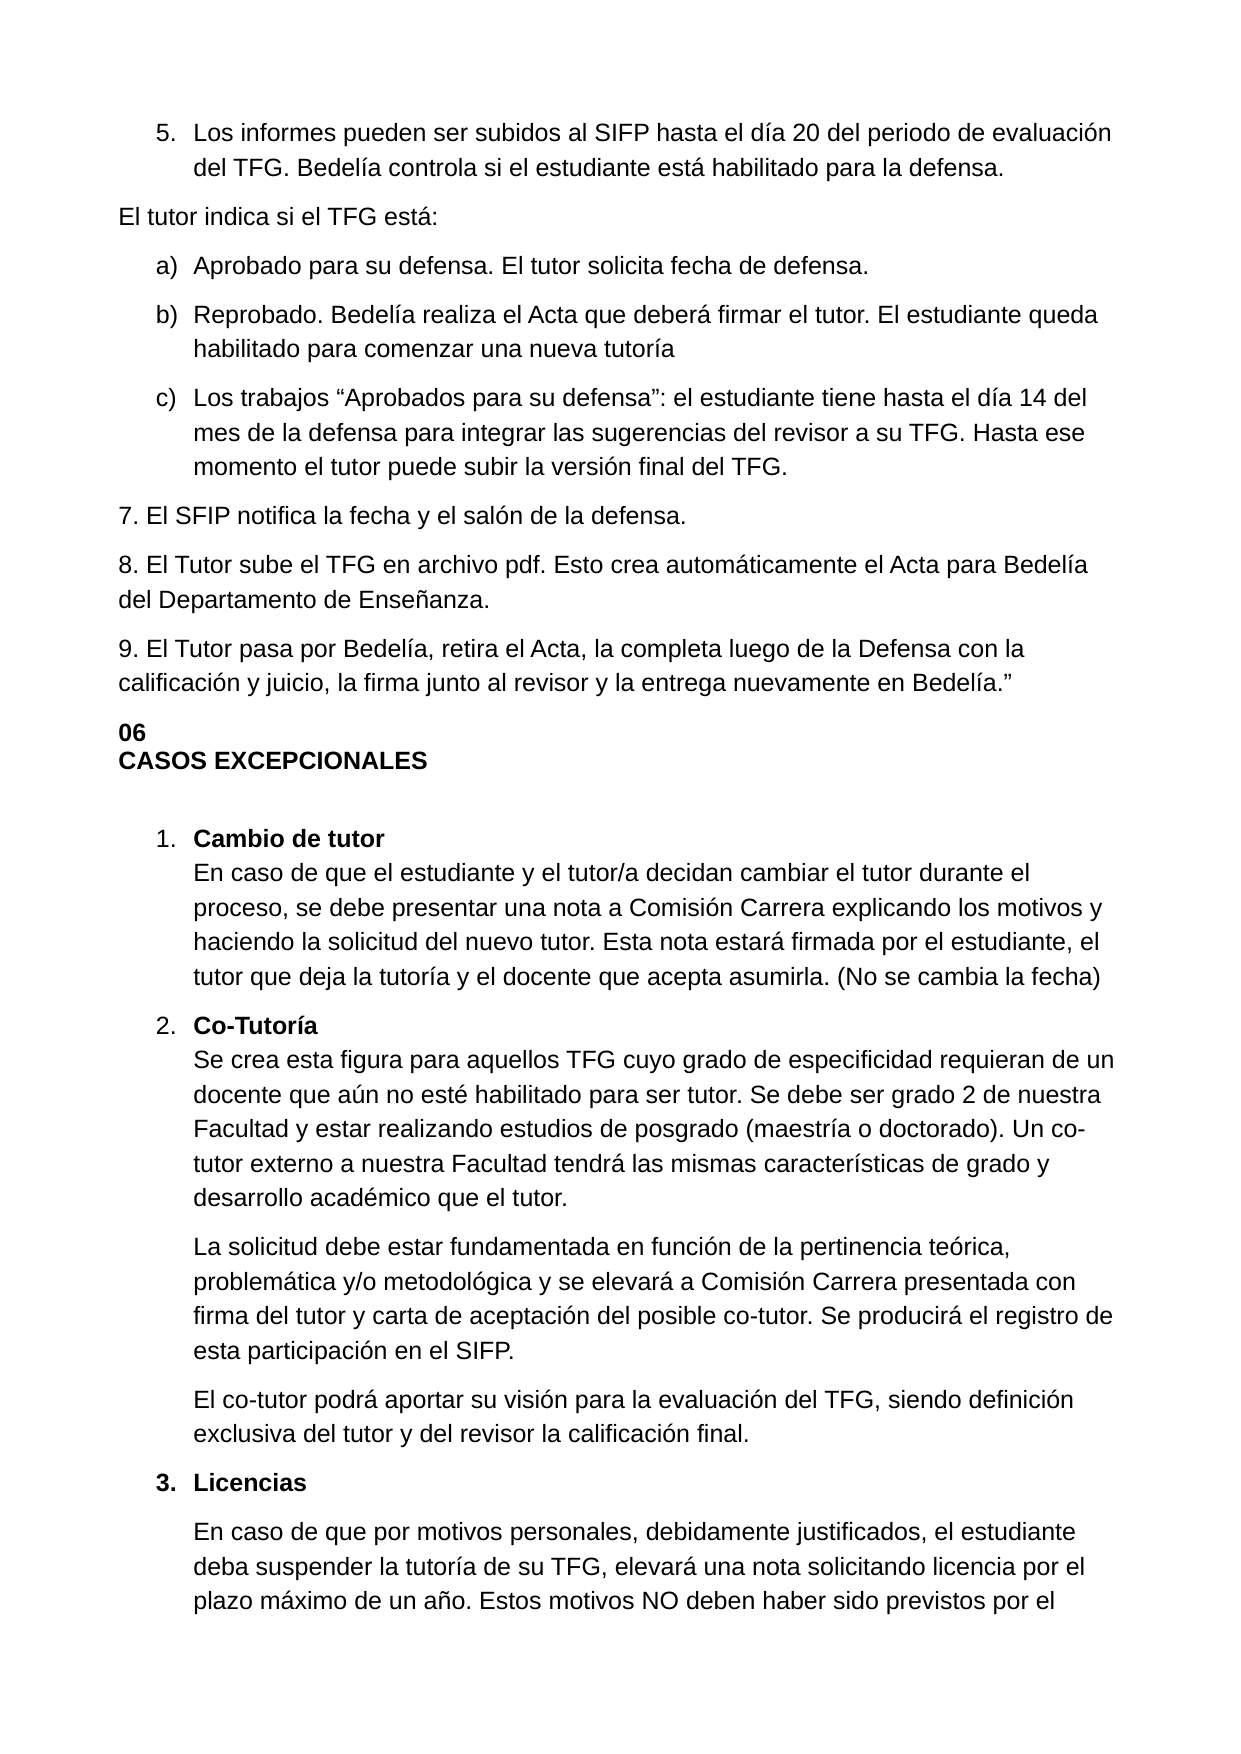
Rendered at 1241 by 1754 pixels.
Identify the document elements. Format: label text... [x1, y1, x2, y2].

list En caso de que por motivos personales, debidamente justificados, el estudiante deba suspender la tutoría de su TFG, elevará una nota solicitando licencia por el plazo máximo de un año. Estos motivos NO deben haber sido previstos por el [156, 1517, 1122, 1615]
list Los trabajos “Aprobados para su defensa”: el estudiante tiene hasta el día 14 del mes de la defensa para integrar las sugerencias del revisor a su TFG. Hasta ese momento el tutor puede subir la versión final del TFG. [156, 383, 1122, 481]
text El tutor indica si el TFG está: [118, 202, 1122, 230]
text CASOS EXCEPCIONALES [118, 746, 1122, 775]
text 9. El Tutor pasa por Bedelía, retira el Acta, la completa luego de la Defensa con la calificación y juicio, la firma junto al revisor y la entrega nuevamente en Bedelía.” [118, 634, 1122, 697]
text 8. El Tutor sube el TFG en archivo pdf. Esto crea automáticamente el Acta para Bedelía del Departamento de Enseñanza. [118, 550, 1122, 614]
text 06 [118, 717, 1122, 746]
list Aprobado para su defensa. El tutor solicita fecha de defensa. [156, 251, 1122, 279]
list La solicitud debe estar fundamentada en función de la pertinencia teórica, problemática y/o metodológica y se elevará a Comisión Carrera presentada con firma del tutor y carta de aceptación del posible co-tutor. Se producirá el registro de esta participación en el SIFP. [156, 1232, 1122, 1364]
text 7. El SFIP notifica la fecha y el salón de la defensa. [118, 501, 1122, 530]
list El co-tutor podrá aportar su visión para la evaluación del TFG, siendo definición exclusiva del tutor y del revisor la calificación final. [156, 1385, 1122, 1448]
list Cambio de tutor En caso de que el estudiante y el tutor/a decidan cambiar el tutor durante el proceso, se debe presentar una nota a Comisión Carrera explicando los motivos y haciendo la solicitud del nuevo tutor. Esta nota estará firmada por el estudiante, el tutor que deja la tutoría y el docente que acepta asumirla. (No se cambia la fecha) [156, 824, 1122, 990]
list Reprobado. Bedelía realiza el Acta que deberá firmar el tutor. El estudiante queda habilitado para comenzar una nueva tutoría [156, 300, 1122, 363]
list Co-Tutoría Se crea esta figura para aquellos TFG cuyo grado de especificidad requieran de un docente que aún no esté habilitado para ser tutor. Se debe ser grado 2 de nuestra Facultad y estar realizando estudios de posgrado (maestría o doctorado). Un co-tutor externo a nuestra Facultad tendrá las mismas características de grado y desarrollo académico que el tutor. [156, 1011, 1122, 1212]
list Los informes pueden ser subidos al SIFP hasta el día 20 del periodo de evaluación del TFG. Bedelía controla si el estudiante está habilitado para la defensa. [156, 118, 1122, 181]
list Licencias [156, 1468, 1122, 1497]
